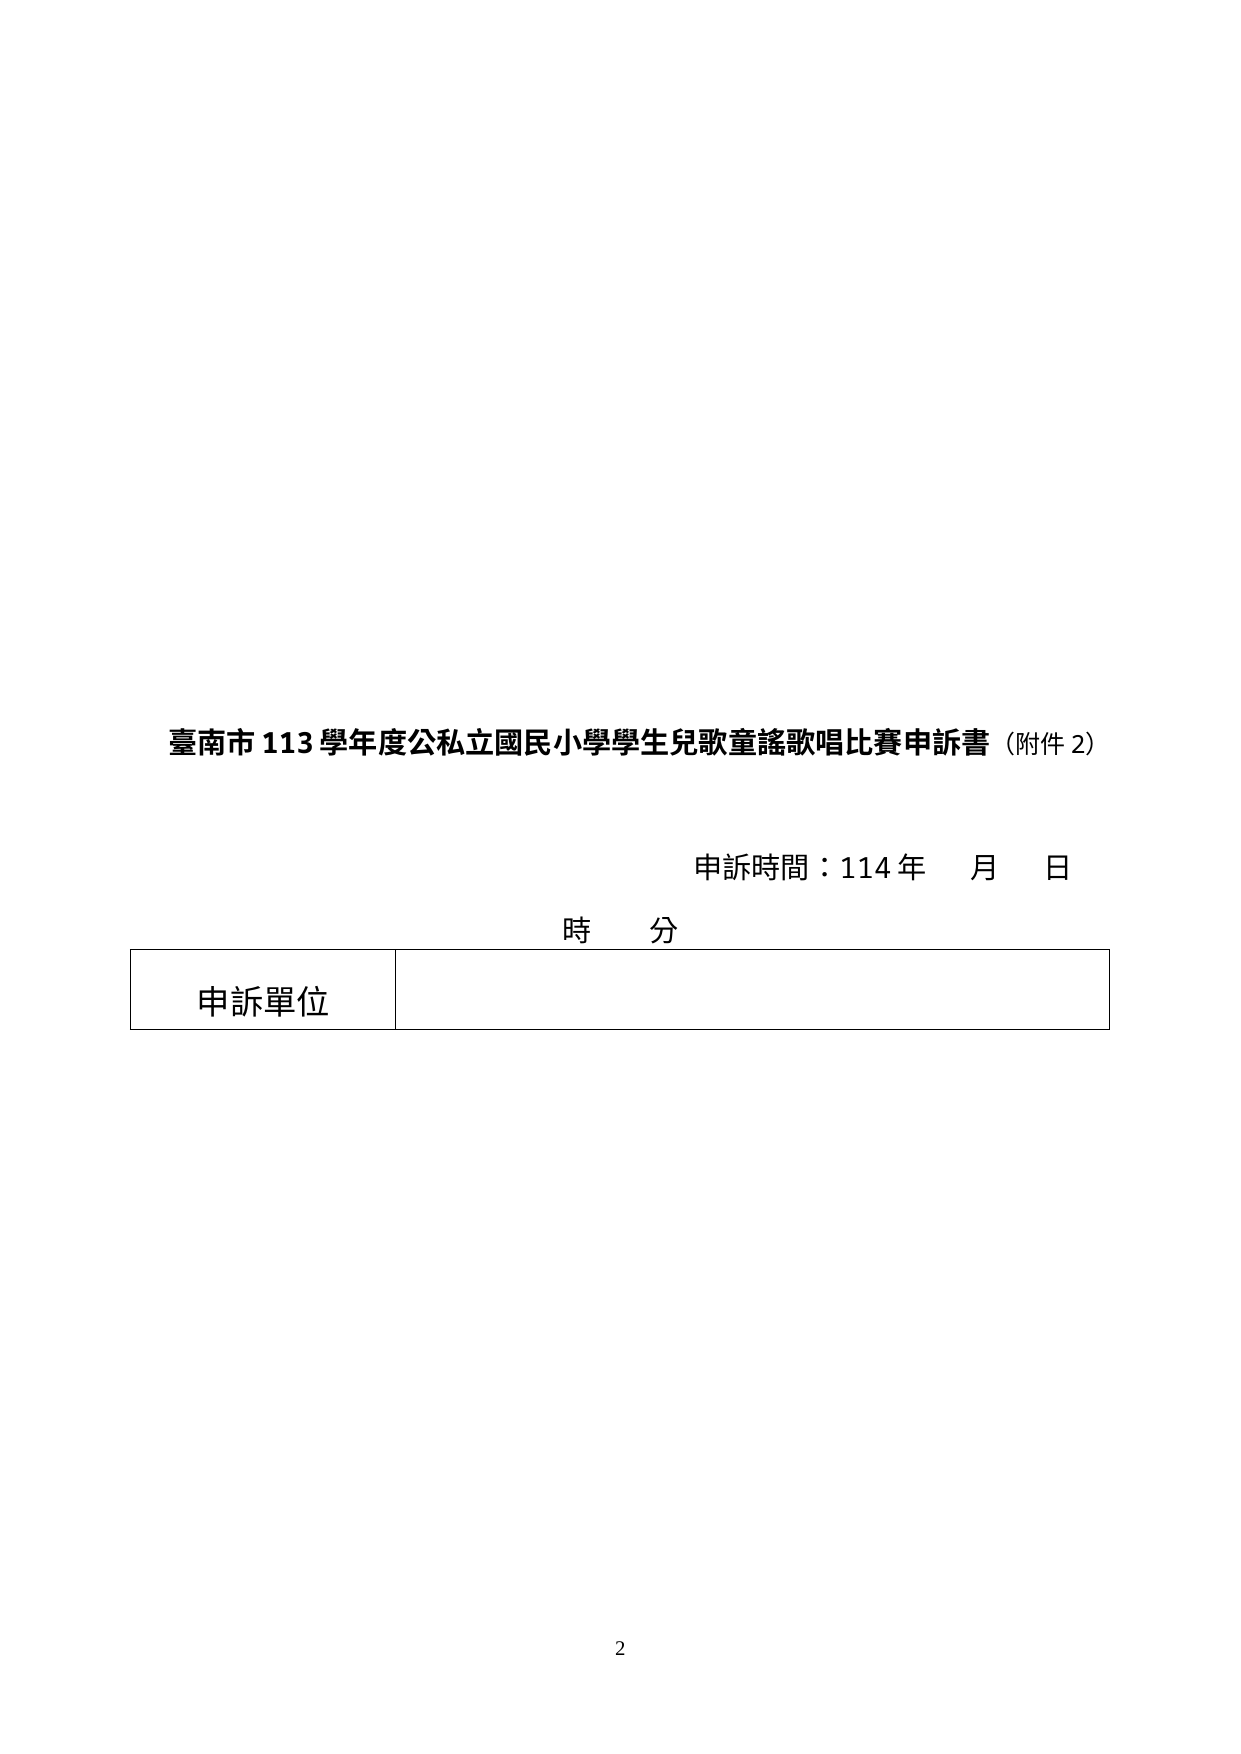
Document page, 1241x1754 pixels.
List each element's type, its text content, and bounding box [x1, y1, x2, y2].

text 臺南市113學年度公私立國民小學學生兒歌童謠歌唱比賽申訴書（附件2） [130, 699, 1110, 762]
table_header 申訴單位 [131, 950, 395, 1029]
table_header [396, 950, 1109, 1029]
text 申訴時間：114年 月 日 時 分 [130, 824, 1110, 949]
